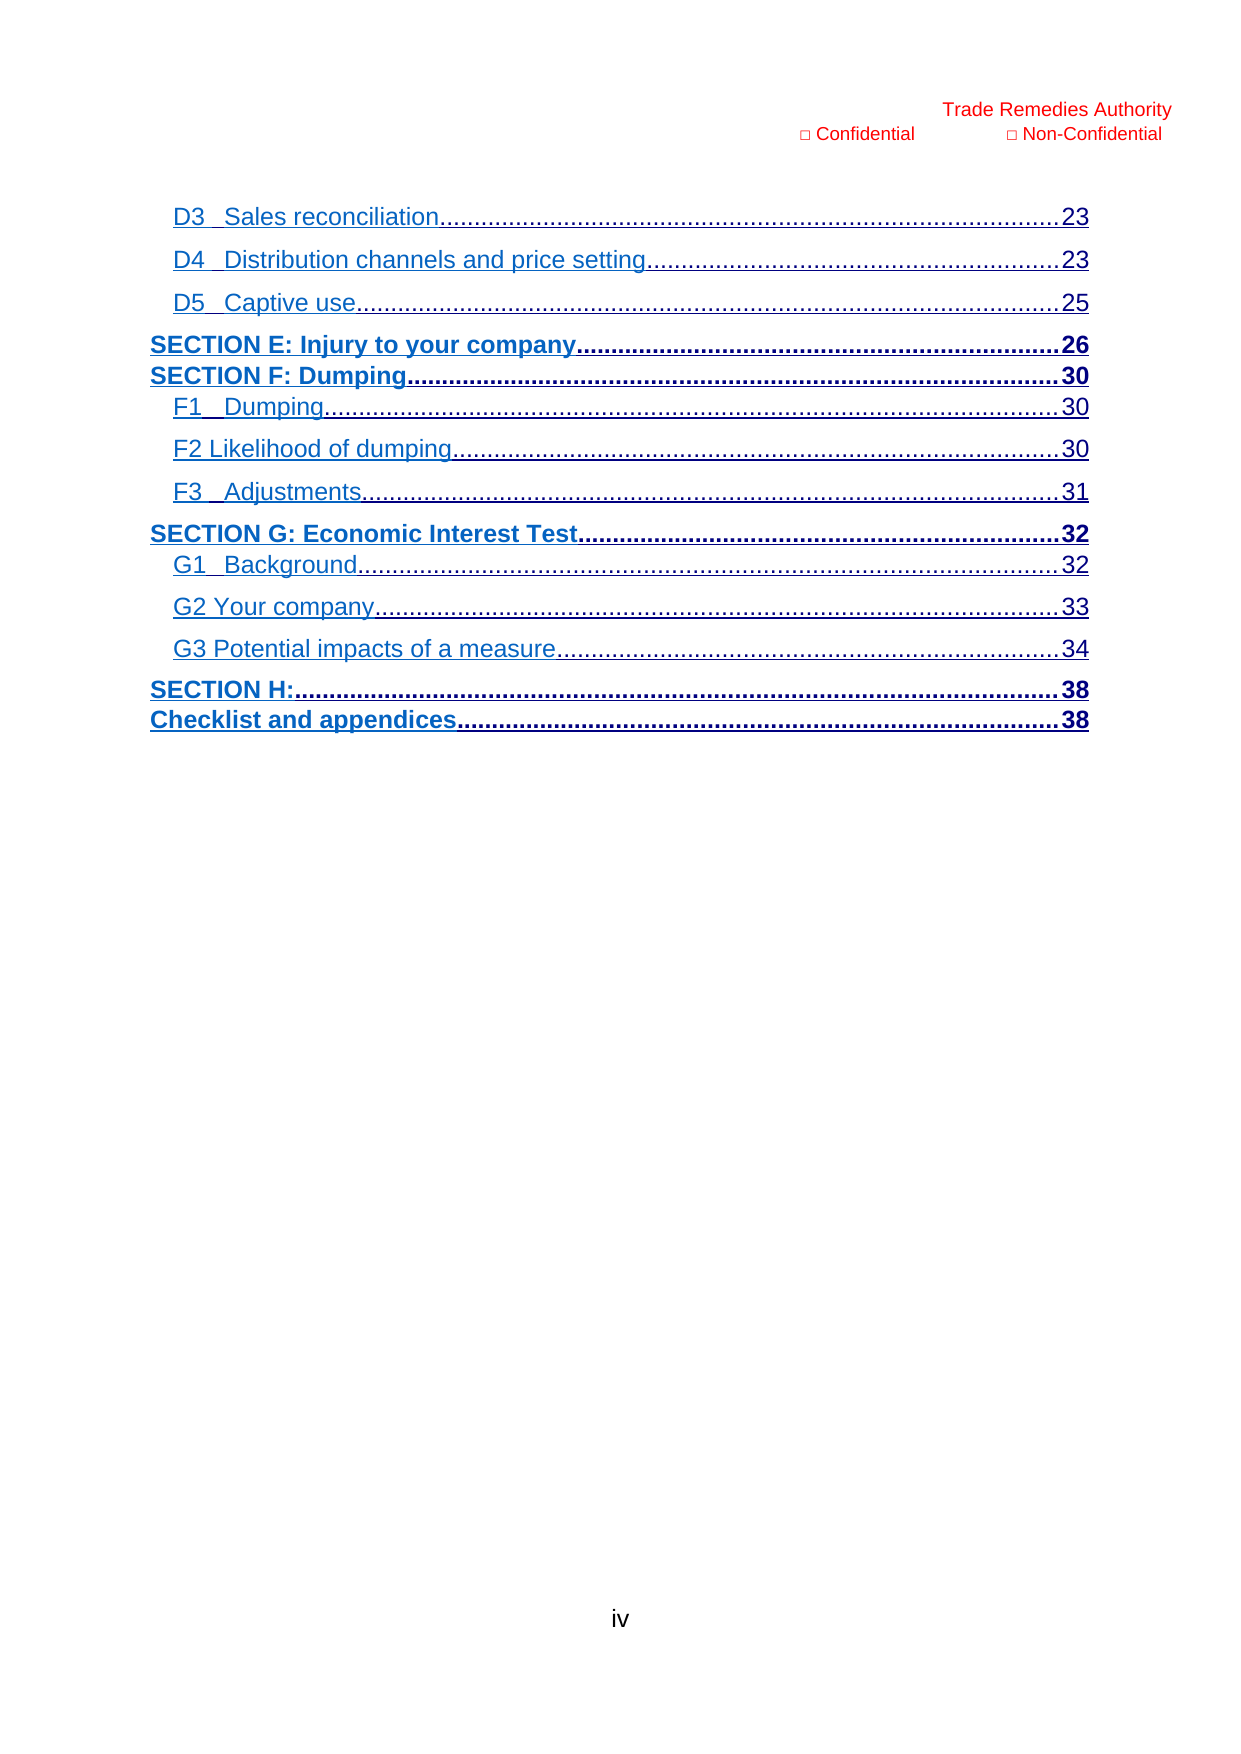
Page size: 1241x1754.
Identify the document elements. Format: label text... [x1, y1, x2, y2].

text F3 Adjustments 31 [173, 476, 1090, 506]
text SECTION G: Economic Interest Test 32 [150, 519, 1090, 547]
text SECTION H: 38 [150, 675, 1090, 703]
text D4 Distribution channels and price setting 23 [173, 244, 1090, 274]
text D3 Sales reconciliation 23 [173, 201, 1090, 231]
text SECTION E: Injury to your company 26 [150, 330, 1090, 359]
text F2 Likelihood of dumping 30 [173, 434, 1090, 463]
text F1 Dumping 30 [173, 391, 1090, 422]
text G3 Potential impacts of a measure 34 [173, 633, 1090, 662]
text D5 Captive use 25 [173, 287, 1090, 317]
text Checklist and appendices 38 [150, 705, 1090, 734]
text G2 Your company 33 [173, 592, 1090, 621]
text SECTION F: Dumping 30 [150, 361, 1090, 389]
text G1 Background 32 [173, 549, 1090, 580]
